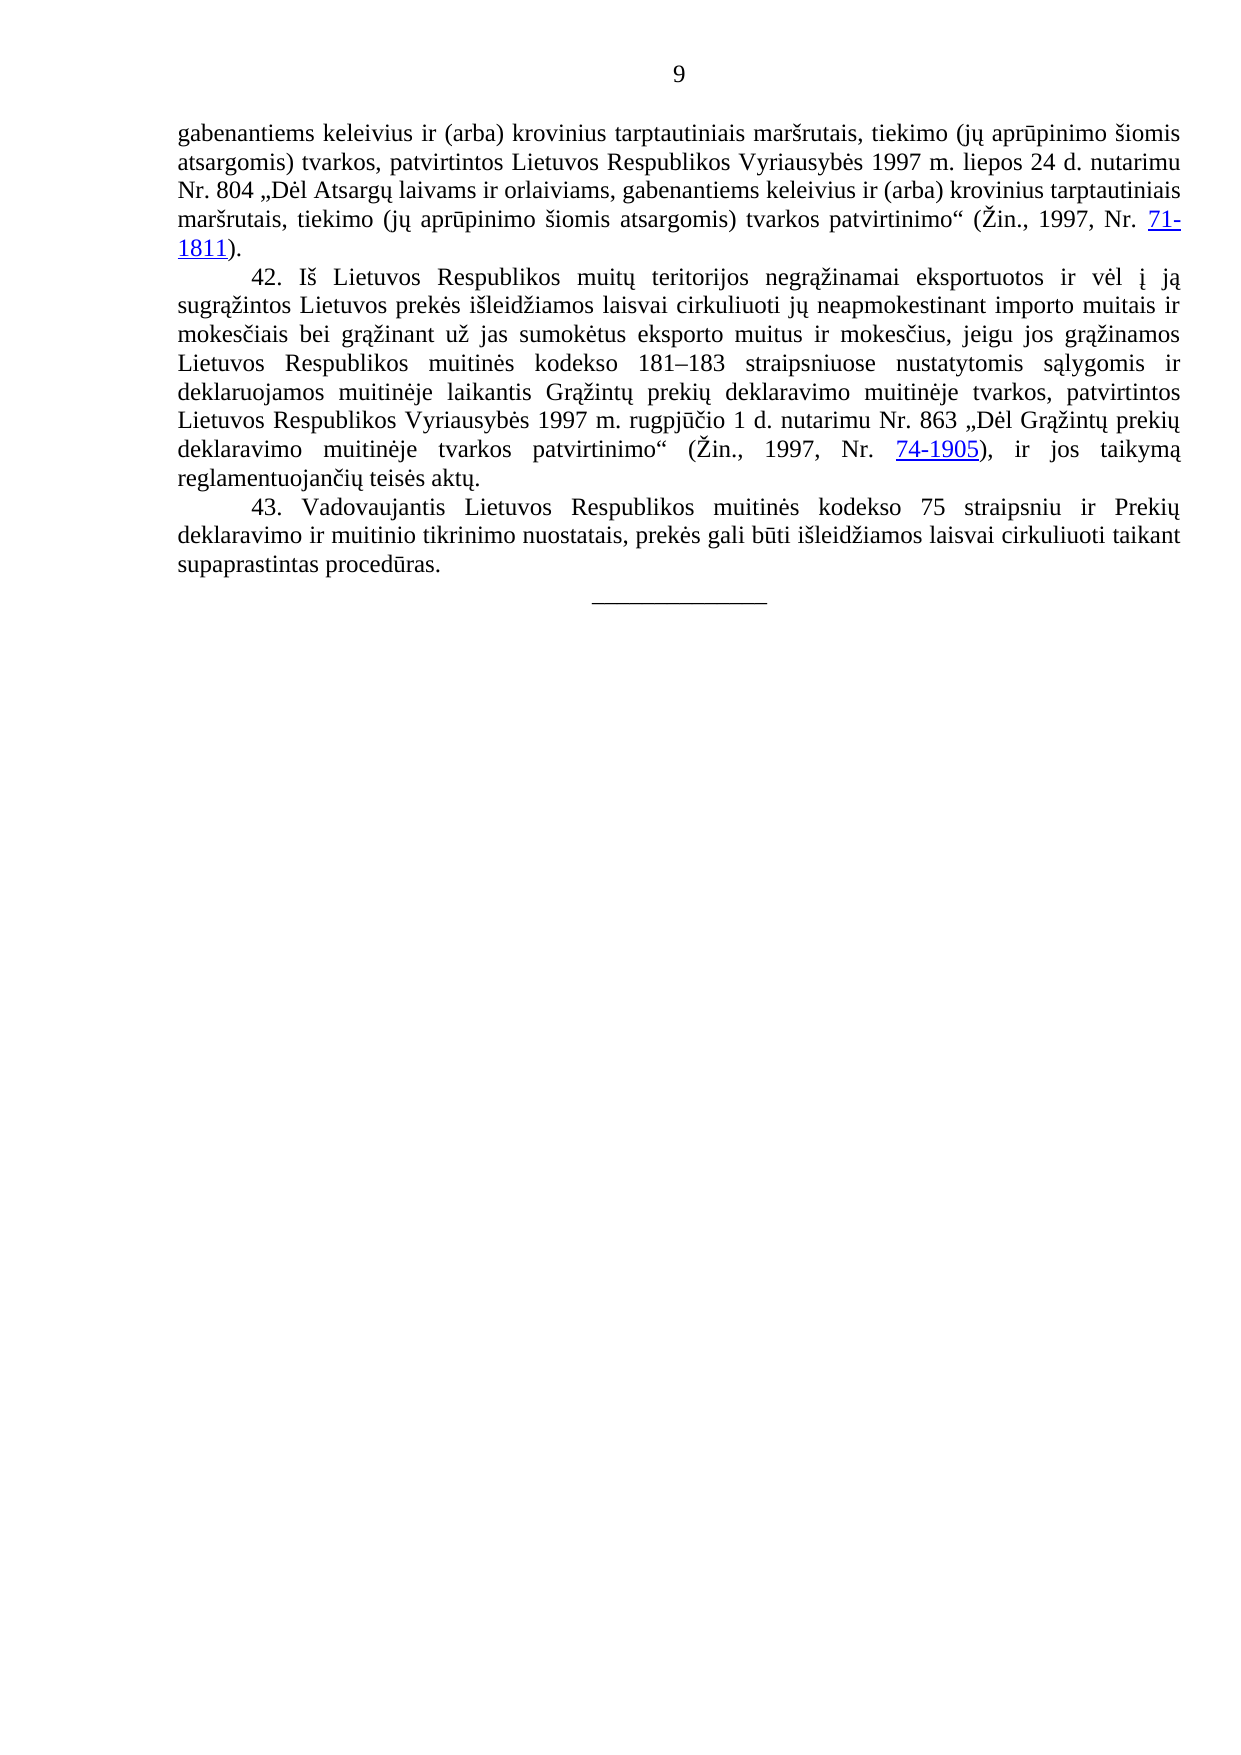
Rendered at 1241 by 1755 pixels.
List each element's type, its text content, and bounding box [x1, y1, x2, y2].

text 43. Vadovaujantis Lietuvos Respublikos muitinės kodekso 75 straipsniu ir Prekių deklaravimo ir muitinio tikrinimo nuostatais, prekės gali būti išleidžiamos laisvai cirkuliuoti taikant supaprastintas procedūras. [177, 492, 1181, 578]
text gabenantiems keleivius ir (arba) krovinius tarptautiniais maršrutais, tiekimo (jų aprūpinimo šiomis atsargomis) tvarkos, patvirtintos Lietuvos Respublikos Vyriausybės 1997 m. liepos 24 d. nutarimu Nr. 804 „Dėl Atsargų laivams ir orlaiviams, gabenantiems keleivius ir (arba) krovinius tarptautiniais maršrutais, tiekimo (jų aprūpinimo šiomis atsargomis) tvarkos patvirtinimo“ (Žin., 1997, Nr. 71-1811). [177, 118, 1181, 262]
text 42. Iš Lietuvos Respublikos muitų teritorijos negrąžinamai eksportuotos ir vėl į ją sugrąžintos Lietuvos prekės išleidžiamos laisvai cirkuliuoti jų neapmokestinant importo muitais ir mokesčiais bei grąžinant už jas sumokėtus eksporto muitus ir mokesčius, jeigu jos grąžinamos Lietuvos Respublikos muitinės kodekso 181–183 straipsniuose nustatytomis sąlygomis ir deklaruojamos muitinėje laikantis Grąžintų prekių deklaravimo muitinėje tvarkos, patvirtintos Lietuvos Respublikos Vyriausybės 1997 m. rugpjūčio 1 d. nutarimu Nr. 863 „Dėl Grąžintų prekių deklaravimo muitinėje tvarkos patvirtinimo“ (Žin., 1997, Nr. 74-1905), ir jos taikymą reglamentuojančių teisės aktų. [177, 262, 1181, 492]
text ______________ [177, 578, 1181, 607]
